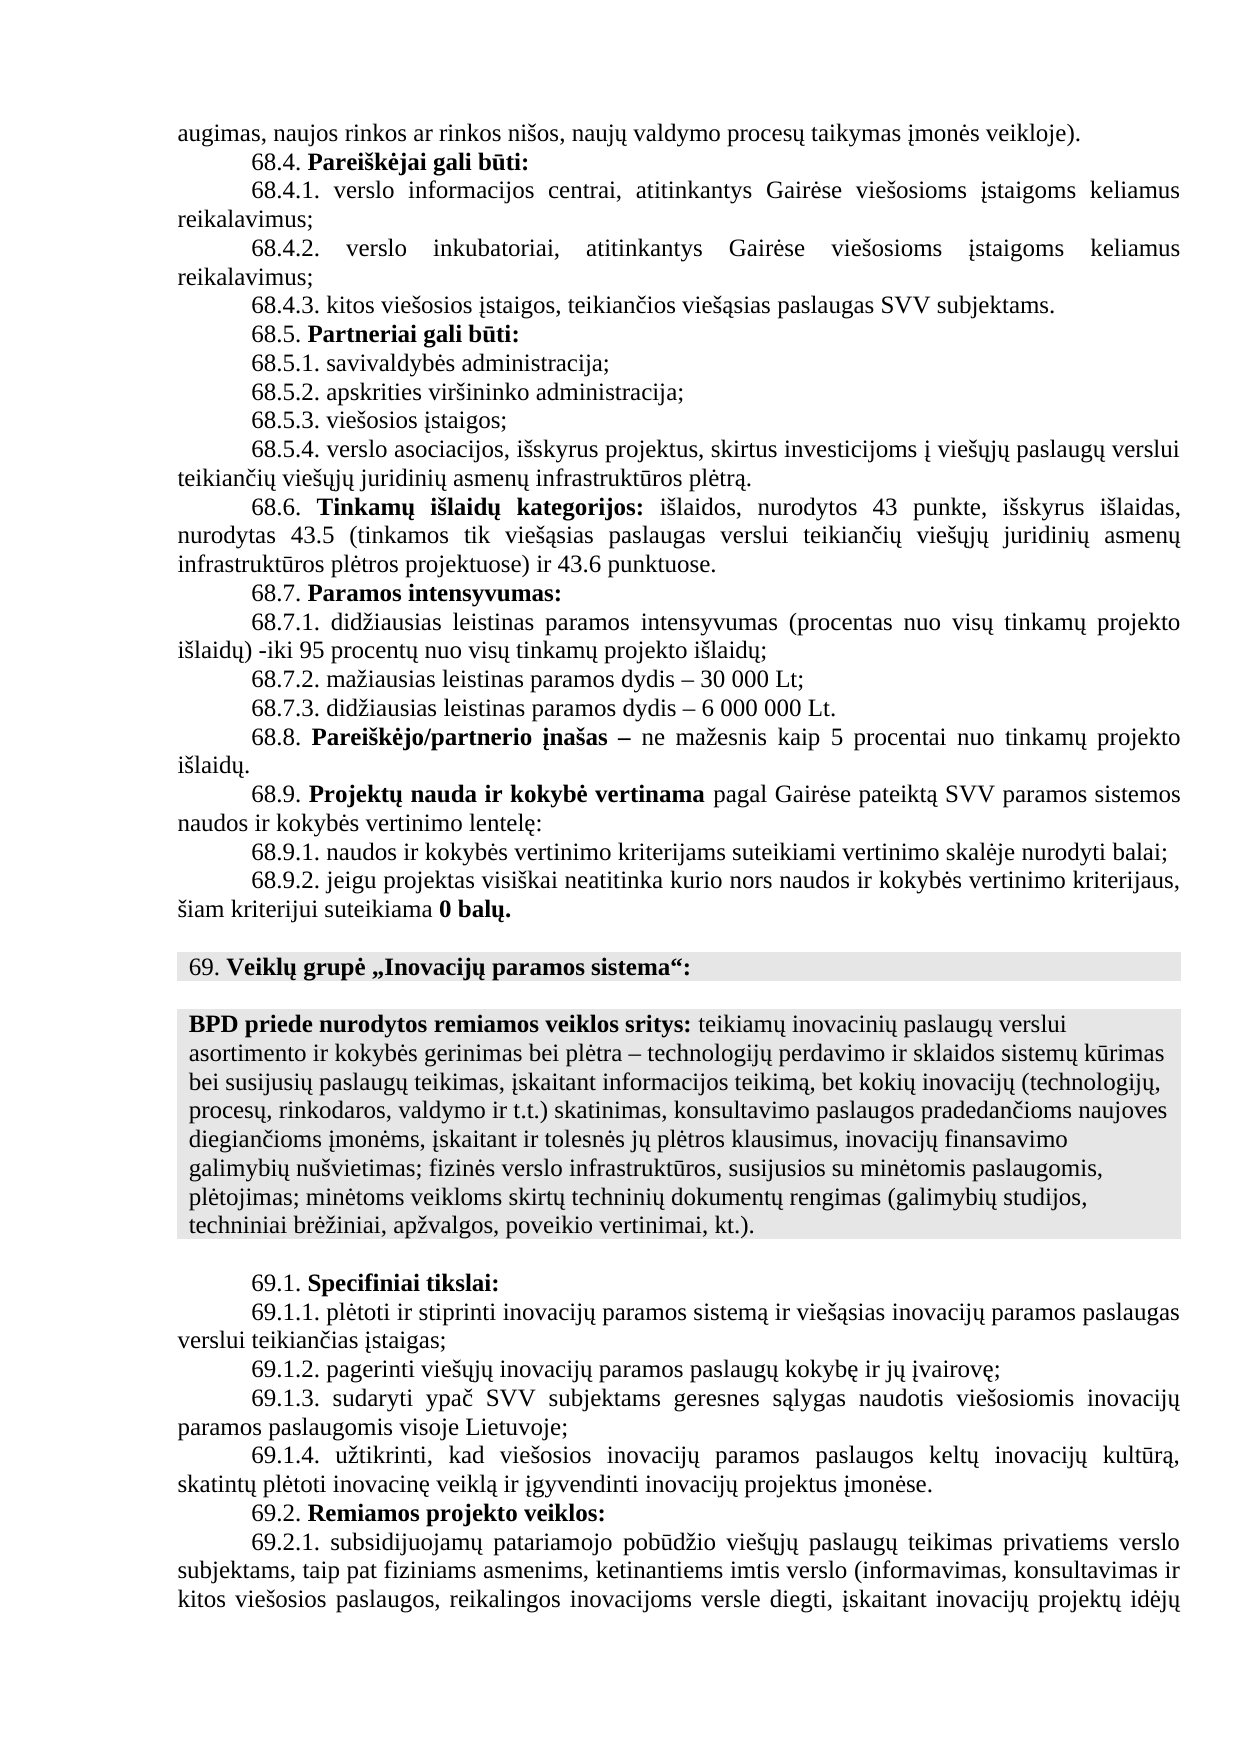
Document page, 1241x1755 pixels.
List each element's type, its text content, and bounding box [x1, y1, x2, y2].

text 68.9.1. naudos ir kokybės vertinimo kriterijams suteikiami vertinimo skalėje nurodyti balai; [177, 837, 1181, 866]
text 69.1.4. užtikrinti, kad viešosios inovacijų paramos paslaugos keltų inovacijų kultūrą, skatintų plėtoti inovacinę veiklą ir įgyvendinti inovacijų projektus įmonėse. [177, 1441, 1181, 1498]
text 68.6. Tinkamų išlaidų kategorijos: išlaidos, nurodytos 43 punkte, išskyrus išlaidas, nurodytas 43.5 (tinkamos tik viešąsias paslaugas verslui teikiančių viešųjų juridinių asmenų infrastruktūros plėtros projektuose) ir 43.6 punktuose. [177, 492, 1181, 578]
text 68.4. Pareiškėjai gali būti: [177, 147, 1181, 176]
text 69.1.1. plėtoti ir stiprinti inovacijų paramos sistemą ir viešąsias inovacijų paramos paslaugas verslui teikiančias įstaigas; [177, 1297, 1181, 1354]
text 69.2.1. subsidijuojamų patariamojo pobūdžio viešųjų paslaugų teikimas privatiems verslo subjektams, taip pat fiziniams asmenims, ketinantiems imtis verslo (informavimas, konsultavimas ir kitos viešosios paslaugos, reikalingos inovacijoms versle diegti, įskaitant inovacijų projektų idėjų [177, 1527, 1181, 1613]
text 68.7.2. mažiausias leistinas paramos dydis – 30 000 Lt; [177, 664, 1181, 693]
text 68.5.4. verslo asociacijos, išskyrus projektus, skirtus investicijoms į viešųjų paslaugų verslui teikiančių viešųjų juridinių asmenų infrastruktūros plėtrą. [177, 434, 1181, 492]
text 69.1. Specifiniai tikslai: [177, 1268, 1181, 1297]
table_header 69. Veiklų grupė „Inovacijų paramos sistema“: [177, 952, 1181, 981]
text 68.4.3. kitos viešosios įstaigos, teikiančios viešąsias paslaugas SVV subjektams. [177, 291, 1181, 319]
text 69.2. Remiamos projekto veiklos: [177, 1498, 1181, 1527]
text 68.8. Pareiškėjo/partnerio įnašas – ne mažesnis kaip 5 procentai nuo tinkamų projekto išlaidų. [177, 722, 1181, 779]
text 68.4.2. verslo inkubatoriai, atitinkantys Gairėse viešosioms įstaigoms keliamus reikalavimus; [177, 233, 1181, 291]
text 68.5. Partneriai gali būti: [177, 319, 1181, 348]
text 68.7.1. didžiausias leistinas paramos intensyvumas (procentas nuo visų tinkamų projekto išlaidų) -iki 95 procentų nuo visų tinkamų projekto išlaidų; [177, 607, 1181, 664]
text 68.9.2. jeigu projektas visiškai neatitinka kurio nors naudos ir kokybės vertinimo kriterijaus, šiam kriterijui suteikiama 0 balų. [177, 866, 1181, 923]
text 68.4.1. verslo informacijos centrai, atitinkantys Gairėse viešosioms įstaigoms keliamus reikalavimus; [177, 176, 1181, 233]
text 69.1.3. sudaryti ypač SVV subjektams geresnes sąlygas naudotis viešosiomis inovacijų paramos paslaugomis visoje Lietuvoje; [177, 1383, 1181, 1441]
text 69.1.2. pagerinti viešųjų inovacijų paramos paslaugų kokybę ir jų įvairovę; [177, 1354, 1181, 1383]
text 68.7. Paramos intensyvumas: [177, 578, 1181, 607]
text 68.5.2. apskrities viršininko administracija; [177, 377, 1181, 406]
table_header BPD priede nurodytos remiamos veiklos sritys: teikiamų inovacinių paslaugų verslui asortimento ir kokybės gerinimas bei plėtra – technologijų perdavimo ir sklaidos sistemų kūrimas bei susijusių paslaugų teikimas, įskaitant informacijos teikimą, bet kokių inovacijų (technologijų, procesų, rinkodaros, valdymo ir t.t.) skatinimas, konsultavimo paslaugos pradedančioms naujoves diegiančioms įmonėms, įskaitant ir tolesnės jų plėtros klausimus, inovacijų finansavimo galimybių nušvietimas; fizinės verslo infrastruktūros, susijusios su minėtomis paslaugomis, plėtojimas; minėtoms veikloms skirtų techninių dokumentų rengimas (galimybių studijos, techniniai brėžiniai, apžvalgos, poveikio vertinimai, kt.). [177, 1009, 1181, 1239]
text augimas, naujos rinkos ar rinkos nišos, naujų valdymo procesų taikymas įmonės veikloje). [177, 118, 1181, 147]
text 68.5.3. viešosios įstaigos; [177, 406, 1181, 434]
text 68.5.1. savivaldybės administracija; [177, 348, 1181, 377]
text 68.7.3. didžiausias leistinas paramos dydis – 6 000 000 Lt. [177, 693, 1181, 722]
text 68.9. Projektų nauda ir kokybė vertinama pagal Gairėse pateiktą SVV paramos sistemos naudos ir kokybės vertinimo lentelę: [177, 779, 1181, 837]
